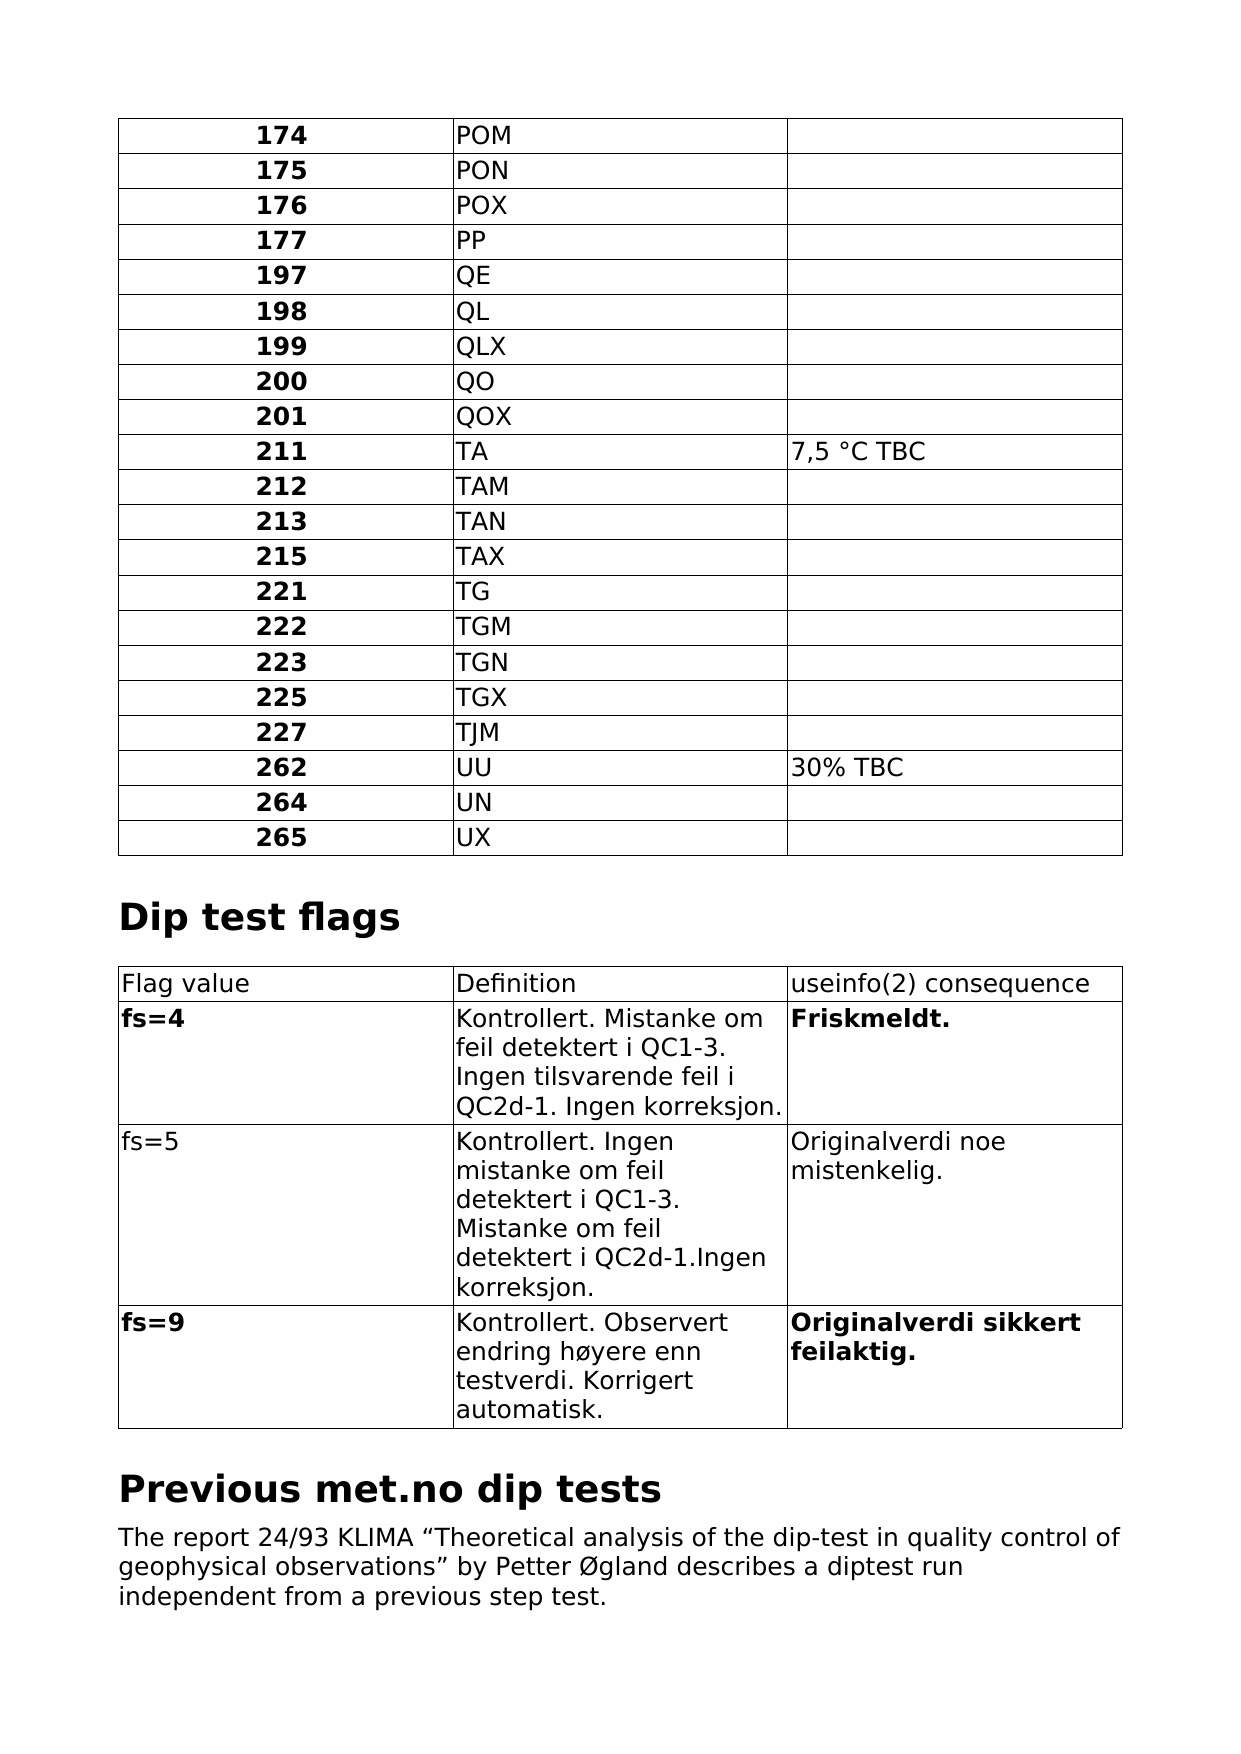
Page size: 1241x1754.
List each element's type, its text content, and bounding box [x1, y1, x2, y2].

table_cell QO [454, 365, 787, 399]
table_cell [788, 365, 1122, 399]
table_cell TG [454, 576, 787, 609]
table_cell [788, 821, 1122, 855]
table_cell fs=4 [119, 1002, 453, 1124]
table_header useinfo(2) consequence [788, 967, 1122, 1001]
table_cell [788, 681, 1122, 715]
table_cell 225 [119, 681, 453, 715]
table_cell UX [454, 821, 787, 855]
table_cell 175 [119, 154, 453, 188]
table_cell [788, 154, 1122, 188]
table_cell 262 [119, 751, 453, 785]
table_cell 174 [119, 119, 453, 153]
table_cell 213 [119, 505, 453, 539]
table_header Definition [454, 967, 787, 1001]
table_cell 176 [119, 189, 453, 223]
table_cell TGX [454, 681, 787, 715]
table_cell [788, 786, 1122, 820]
table_cell [788, 189, 1122, 223]
table_cell UN [454, 786, 787, 820]
table_cell 222 [119, 611, 453, 645]
table_cell 265 [119, 821, 453, 855]
table_cell TGN [454, 646, 787, 680]
table_cell QLX [454, 330, 787, 364]
table_cell [788, 225, 1122, 258]
table_cell 7,5 °C TBC [788, 435, 1122, 469]
table_cell TGM [454, 611, 787, 645]
table_cell 264 [119, 786, 453, 820]
table_cell [788, 646, 1122, 680]
text The report 24/93 KLIMA “Theoretical analysis of the dip-test in quality control of geophysical observations” by Petter Øgland describes a diptest run independent from a previous step test. [118, 1523, 1122, 1611]
table_cell [788, 576, 1122, 609]
table_cell Originalverdi sikkert feilaktig. [788, 1306, 1122, 1427]
table_cell 197 [119, 260, 453, 294]
table_cell [788, 330, 1122, 364]
table_cell UU [454, 751, 787, 785]
table_cell TAN [454, 505, 787, 539]
table_cell 200 [119, 365, 453, 399]
table_cell 177 [119, 225, 453, 258]
table_cell fs=5 [119, 1125, 453, 1305]
table_cell QOX [454, 400, 787, 434]
table_cell TA [454, 435, 787, 469]
table_cell 211 [119, 435, 453, 469]
table_cell 215 [119, 540, 453, 574]
table_cell POX [454, 189, 787, 223]
table_cell 227 [119, 716, 453, 750]
table_cell Kontrollert. Mistanke om feil detektert i QC1-3. Ingen tilsvarende feil i QC2d-1. Ingen korreksjon. [454, 1002, 787, 1124]
table_cell 30% TBC [788, 751, 1122, 785]
table_cell 198 [119, 295, 453, 329]
table_cell 199 [119, 330, 453, 364]
table_cell TJM [454, 716, 787, 750]
table_header Flag value [119, 967, 453, 1001]
table_cell [788, 716, 1122, 750]
table_cell [788, 505, 1122, 539]
table_cell [788, 260, 1122, 294]
subtitle Previous met.no dip tests [118, 1467, 1122, 1511]
table_cell Kontrollert. Ingen mistanke om feil detektert i QC1-3. Mistanke om feil detektert i QC2d-1.Ingen korreksjon. [454, 1125, 787, 1305]
table_cell [788, 611, 1122, 645]
table_cell 201 [119, 400, 453, 434]
table_cell [788, 540, 1122, 574]
table_cell TAM [454, 470, 787, 504]
table_cell 212 [119, 470, 453, 504]
table_cell PP [454, 225, 787, 258]
table_cell POM [454, 119, 787, 153]
table_cell QE [454, 260, 787, 294]
table_cell 223 [119, 646, 453, 680]
table_cell 221 [119, 576, 453, 609]
table_cell [788, 400, 1122, 434]
table_cell Kontrollert. Observert endring høyere enn testverdi. Korrigert automatisk. [454, 1306, 787, 1427]
table_cell fs=9 [119, 1306, 453, 1427]
table_cell Originalverdi noe mistenkelig. [788, 1125, 1122, 1305]
subtitle Dip test flags [118, 895, 1122, 939]
table_cell Friskmeldt. [788, 1002, 1122, 1124]
table_cell [788, 295, 1122, 329]
table_cell TAX [454, 540, 787, 574]
table_cell QL [454, 295, 787, 329]
table_cell PON [454, 154, 787, 188]
table_cell [788, 470, 1122, 504]
table_cell [788, 119, 1122, 153]
